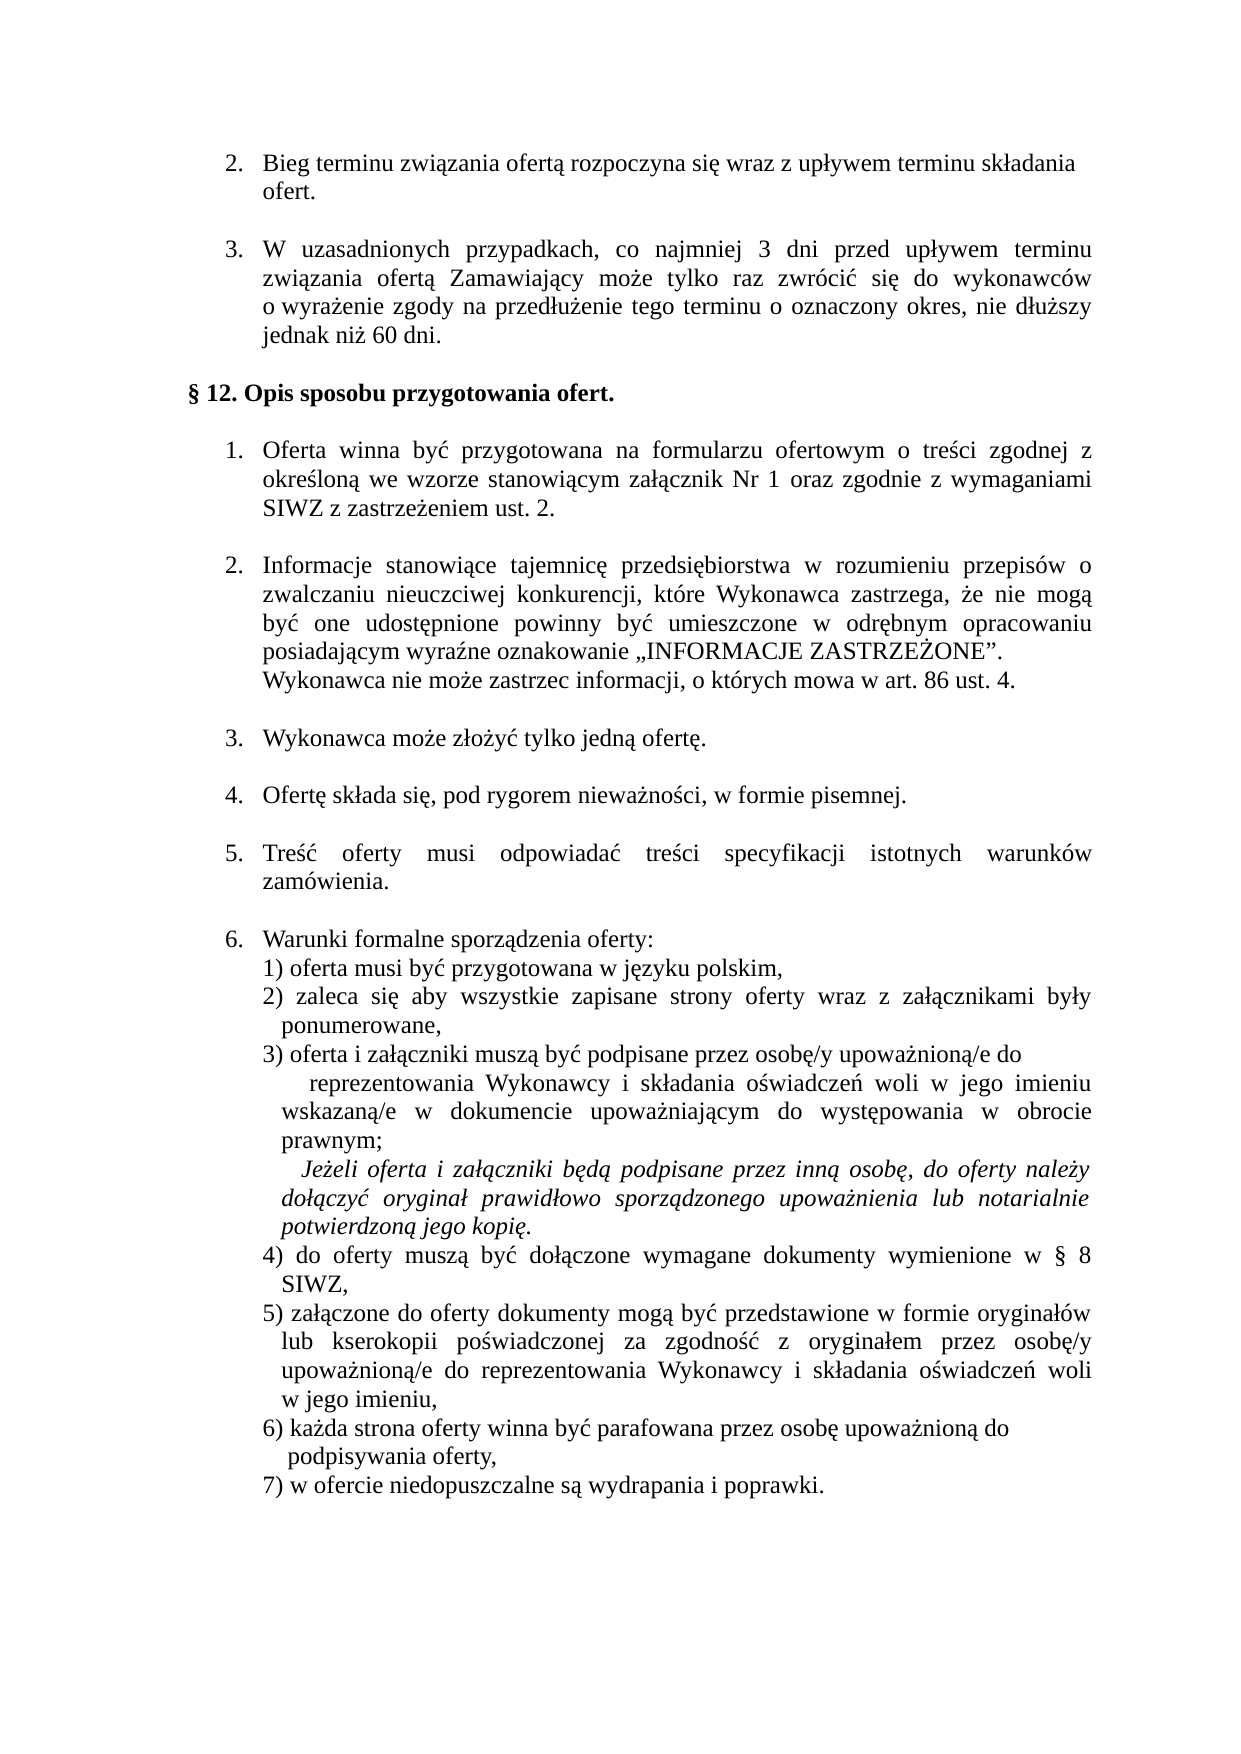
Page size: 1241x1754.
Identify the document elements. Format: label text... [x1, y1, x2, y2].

list Wykonawca może złożyć tylko jedną ofertę. [225, 723, 1093, 751]
text 5) załączone do oferty dokumenty mogą być przedstawione w formie oryginałów lub kserokopii poświadczonej za zgodność z oryginałem przez osobę/y upoważnioną/e do reprezentowania Wykonawcy i składania oświadczeń woli w jego imieniu, [262, 1298, 1093, 1413]
text 6) każda strona oferty winna być parafowana przez osobę upoważnioną do [262, 1413, 1093, 1441]
list W uzasadnionych przypadkach, co najmniej 3 dni przed upływem terminu związania ofertą Zamawiający może tylko raz zwrócić się do wykonawców o wyrażenie zgody na przedłużenie tego terminu o oznaczony okres, nie dłuższy jednak niż 60 dni. [225, 234, 1093, 349]
text Jeżeli oferta i załączniki będą podpisane przez inną osobę, do oferty należy dołączyć oryginał prawidłowo sporządzonego upoważnienia lub notarialnie potwierdzoną jego kopię. [262, 1154, 1093, 1240]
list Treść oferty musi odpowiadać treści specyfikacji istotnych warunków zamówienia. [225, 838, 1093, 895]
text § 12. Opis sposobu przygotowania ofert. [187, 378, 1093, 406]
text 2) zaleca się aby wszystkie zapisane strony oferty wraz z załącznikami były ponumerowane, [262, 981, 1093, 1039]
text 7) w ofercie niedopuszczalne są wydrapania i poprawki. [262, 1470, 1093, 1499]
text Wykonawca nie może zastrzec informacji, o których mowa w art. 86 ust. 4. [225, 665, 1093, 694]
text reprezentowania Wykonawcy i składania oświadczeń woli w jego imieniu wskazaną/e w dokumencie upoważniającym do występowania w obrocie prawnym; [262, 1068, 1093, 1154]
list Informacje stanowiące tajemnicę przedsiębiorstwa w rozumieniu przepisów o zwalczaniu nieuczciwej konkurencji, które Wykonawca zastrzega, że nie mogą być one udostępnione powinny być umieszczone w odrębnym opracowaniu posiadającym wyraźne oznakowanie „INFORMACJE ZASTRZEŻONE”. [225, 550, 1093, 665]
list Warunki formalne sporządzenia oferty: [225, 924, 1093, 953]
text 4) do oferty muszą być dołączone wymagane dokumenty wymienione w § 8 SIWZ, [262, 1240, 1093, 1298]
text podpisywania oferty, [262, 1441, 1093, 1470]
list Oferta winna być przygotowana na formularzu ofertowym o treści zgodnej z określoną we wzorze stanowiącym załącznik Nr 1 oraz zgodnie z wymaganiami SIWZ z zastrzeżeniem ust. 2. [225, 435, 1093, 521]
list Bieg terminu związania ofertą rozpoczyna się wraz z upływem terminu składania ofert. [225, 148, 1093, 205]
text 3) oferta i załączniki muszą być podpisane przez osobę/y upoważnioną/e do [262, 1039, 1093, 1068]
text 1) oferta musi być przygotowana w języku polskim, [262, 953, 1093, 981]
list Ofertę składa się, pod rygorem nieważności, w formie pisemnej. [225, 780, 1093, 809]
